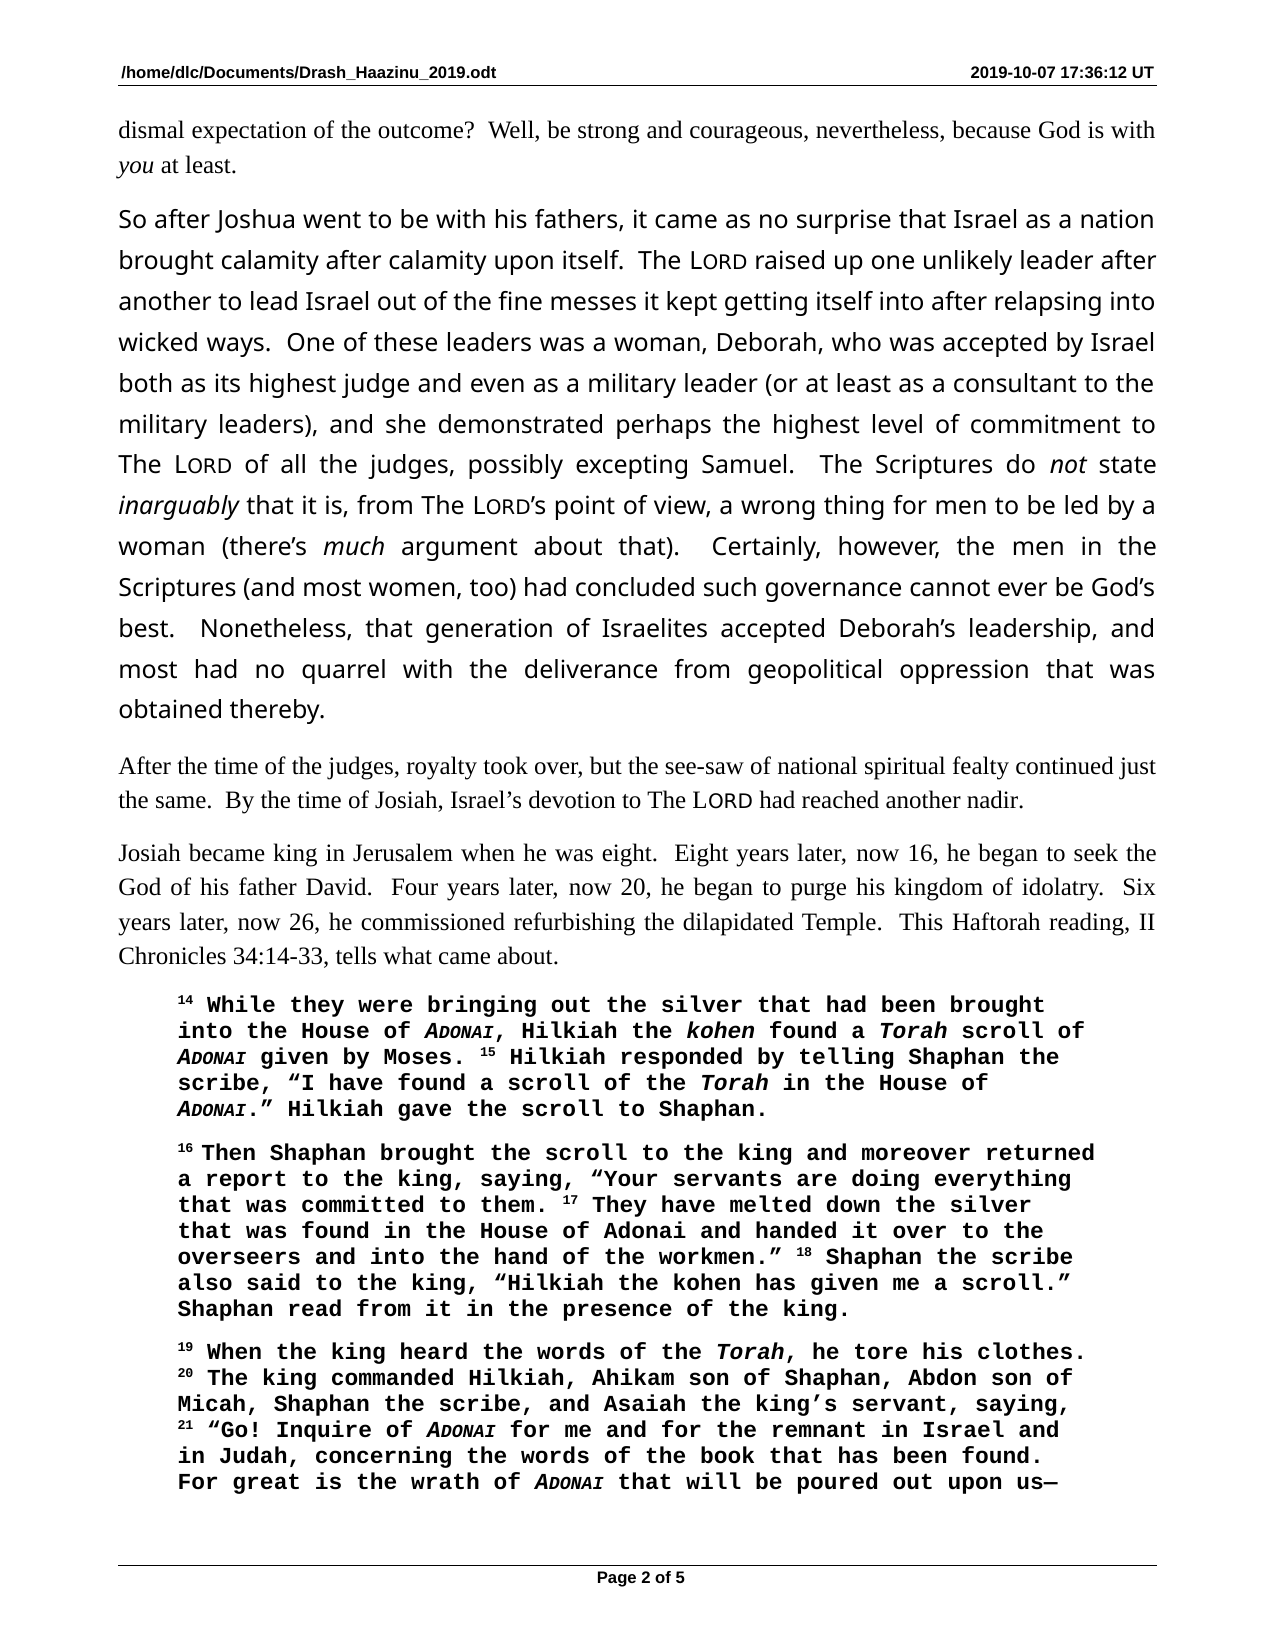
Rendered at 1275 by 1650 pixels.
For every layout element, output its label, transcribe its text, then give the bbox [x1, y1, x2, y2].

text 16 Then Shaphan brought the scroll to the king and moreover returned a report to the king, saying, “Your servants are doing everything that was committed to them. 17 They have melted down the silver that was found in the House of Adonai and handed it over to the overseers and into the hand of the workmen.” 18 Shaphan the scribe also said to the king, “Hilkiah the kohen has given me a scroll.” Shaphan read from it in the presence of the king. [177, 1141, 1098, 1323]
text dismal expectation of the outcome? Well, be strong and courageous, nevertheless, because God is with you at least. [118, 115, 1157, 178]
text After the time of the judges, royalty took over, but the see-saw of national spiritual fealty continued just the same. By the time of Josiah, Israel’s devotion to The LORD had reached another nadir. [118, 751, 1157, 814]
text 14 While they were bringing out the silver that had been brought into the House of Adonai, Hilkiah the kohen found a Torah scroll of Adonai given by Moses. 15 Hilkiah responded by telling Shaphan the scribe, “I have found a scroll of the Torah in the House of Adonai.” Hilkiah gave the scroll to Shaphan. [177, 994, 1098, 1123]
text 19 When the king heard the words of the Torah, he tore his clothes. 20 The king commanded Hilkiah, Ahikam son of Shaphan, Abdon son of Micah, Shaphan the scribe, and Asaiah the king’s servant, saying, 21 “Go! Inquire of Adonai for me and for the remnant in Israel and in Judah, concerning the words of the book that has been found. For great is the wrath of Adonai that will be poured out upon us— [177, 1341, 1098, 1496]
text Josiah became king in Jerusalem when he was eight. Eight years later, now 16, he began to seek the God of his father David. Four years later, now 20, he began to purge his kingdom of idolatry. Six years later, now 26, he commissioned refurbishing the dilapidated Temple. This Haftorah reading, II Chronicles 34:14-33, tells what came about. [118, 838, 1157, 970]
text So after Joshua went to be with his fathers, it came as no surprise that Israel as a nation brought calamity after calamity upon itself. The LORD raised up one unlikely leader after another to lead Israel out of the fine messes it kept getting itself into after relapsing into wicked ways. One of these leaders was a woman, Deborah, who was accepted by Israel both as its highest judge and even as a military leader (or at least as a consultant to the military leaders), and she demonstrated perhaps the highest level of commitment to The LORD of all the judges, possibly excepting Samuel. The Scriptures do not state inarguably that it is, from The LORD’s point of view, a wrong thing for men to be led by a woman (there’s much argument about that). Certainly, however, the men in the Scriptures (and most women, too) had concluded such governance cannot ever be God’s best. Nonetheless, that generation of Israelites accepted Deborah’s leadership, and most had no quarrel with the deliverance from geopolitical oppression that was obtained thereby. [118, 202, 1157, 726]
